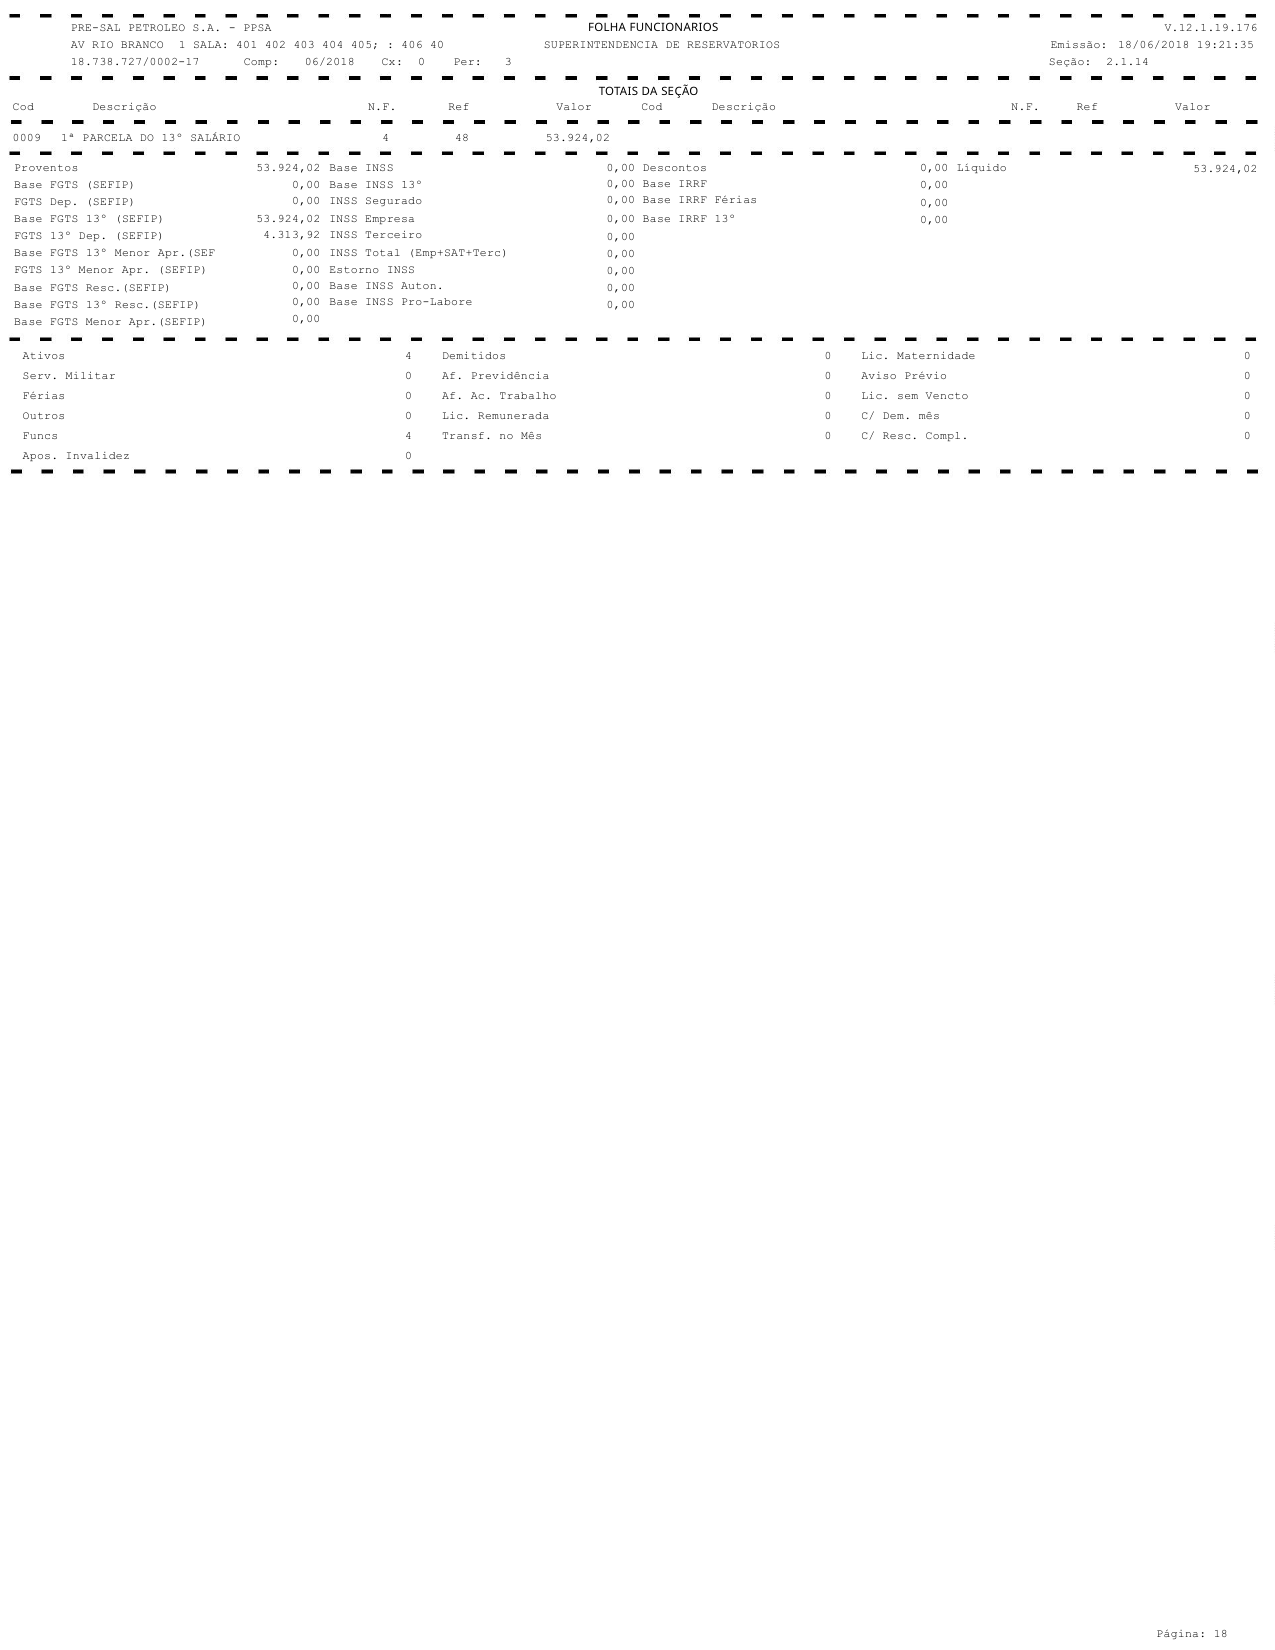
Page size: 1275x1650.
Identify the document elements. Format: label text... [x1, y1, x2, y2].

text Serv. Militar [22, 368, 133, 382]
text Valor [1175, 99, 1228, 113]
text Página: 18 [1156, 1626, 1244, 1640]
text 0 [824, 428, 849, 442]
text Af. Previdência [442, 368, 574, 382]
text 0,00 Base INSS Pro-Labore [292, 295, 534, 308]
text Base FGTS (SEFIP) [14, 177, 154, 191]
text Ativos [22, 348, 83, 362]
text Lic. sem Vencto [861, 388, 986, 402]
text 0 [1244, 348, 1268, 362]
text 1ª PARCELA DO 13º SALÁRIO [61, 130, 266, 144]
text 0 [405, 388, 429, 402]
text 0,00 Base INSS Auton. [292, 278, 534, 292]
text Valor [556, 99, 609, 113]
text 0 [418, 55, 442, 68]
text 0 [824, 348, 849, 362]
text Emissão: [1050, 38, 1118, 51]
text 0,00 [606, 247, 652, 260]
text 4 [405, 348, 429, 362]
text Demitidos [442, 348, 524, 362]
text Af. Ac. Trabalho [442, 388, 574, 402]
text 53.924,02 Base INSS [256, 160, 414, 174]
text Base FGTS Menor Apr.(SEFIP) [14, 314, 240, 328]
text 0,00 Base INSS 13º [292, 177, 442, 191]
text Seção: 2.1.14 [1049, 55, 1166, 68]
text 4 [382, 130, 406, 144]
text 48 [455, 130, 487, 144]
text Cod [641, 99, 680, 113]
text 4 [405, 428, 429, 442]
text 0 [1244, 368, 1268, 382]
text Apos. Invalidez [22, 448, 147, 462]
text 0,00 INSS Segurado [292, 194, 442, 207]
text 18.738.727/0002-17 [71, 55, 219, 68]
text Outros [22, 408, 83, 422]
text 0,00 [920, 196, 966, 209]
text 0,00 [606, 298, 652, 312]
text 0 [1244, 408, 1268, 422]
text 0 [824, 368, 849, 382]
text Aviso Prévio [861, 368, 964, 382]
text Férias [22, 388, 133, 402]
text Base FGTS Resc.(SEFIP) [14, 280, 240, 294]
text SUPERINTENDENCIA DE RESERVATORIOS [543, 38, 806, 51]
picture [0, 0, 1275, 1650]
text Cx: [381, 55, 418, 68]
text C/ Resc. Compl. [861, 428, 986, 442]
text 0,00 [606, 230, 652, 243]
text N.F. [368, 99, 414, 113]
text 0 [405, 448, 429, 462]
text N.F. [1011, 99, 1057, 113]
text 18/06/2018 19:21:35 [1118, 38, 1275, 51]
text Base FGTS 13º (SEFIP) [14, 212, 240, 225]
text Cod [12, 99, 58, 113]
text 009 [37, 130, 58, 144]
text Lic. Maternidade [861, 348, 993, 362]
text 0,00 Líquido [920, 160, 1024, 174]
text 0,00 [606, 281, 652, 294]
text Ref [1076, 99, 1115, 113]
text 0 [12, 130, 37, 144]
text 0,00 Base IRRF 13º [606, 212, 755, 225]
text V.12.1.19.176 [1164, 21, 1275, 34]
text 4.313,92 INSS Terceiro [263, 228, 448, 242]
text 0,00 INSS Total (Emp+SAT+Terc) [292, 246, 534, 259]
text AV RIO BRANCO 1 SALA: 401 402 403 404 405; : 406 40 [71, 38, 469, 51]
text Base FGTS 13º Menor Apr.(SEF [14, 246, 240, 259]
text 0,00 Estorno INSS [292, 262, 534, 276]
text 3 [504, 55, 529, 68]
text Transf. no Mês [442, 428, 574, 442]
text 0 [824, 388, 849, 402]
text 0,00 [606, 264, 652, 277]
text 0 [824, 408, 849, 422]
text FOLHA FUNCIONARIOS [588, 21, 737, 34]
text Descrição [711, 99, 793, 113]
text Per: [453, 55, 499, 68]
text C/ Dem. mês [861, 408, 986, 422]
text 0,00 [920, 177, 1024, 191]
text FGTS 13º Menor Apr. (SEFIP) [14, 263, 240, 277]
text Comp: [243, 55, 297, 68]
text 0,00 Base IRRF [606, 177, 780, 190]
text 0,00 [292, 312, 534, 325]
text TOTAIS DA SEÇÃO [598, 84, 723, 98]
text 53.924,02 [1193, 161, 1275, 175]
text 0 [1244, 388, 1268, 402]
text FGTS Dep. (SEFIP) [14, 194, 154, 208]
text Base FGTS 13º Resc.(SEFIP) [14, 297, 240, 311]
text 53.924,02 [546, 130, 627, 144]
text 06/2018 [304, 55, 372, 68]
text 0,00 Descontos [606, 160, 780, 174]
text 0 [405, 368, 429, 382]
text 53.924,02 INSS Empresa [256, 212, 448, 225]
text FGTS 13º Dep. (SEFIP) [14, 229, 240, 242]
text PRE-SAL PETROLEO S.A. - PPSA [71, 21, 297, 34]
text 0 [1244, 428, 1268, 442]
text Proventos [14, 160, 96, 174]
text 0 [405, 408, 429, 422]
text Lic. Remunerada [442, 408, 574, 422]
text Funcs [22, 428, 76, 442]
text 0,00 Base IRRF Férias [606, 193, 780, 206]
text Descrição [92, 99, 174, 113]
text 0,00 [920, 213, 966, 226]
text Ref [448, 99, 487, 113]
